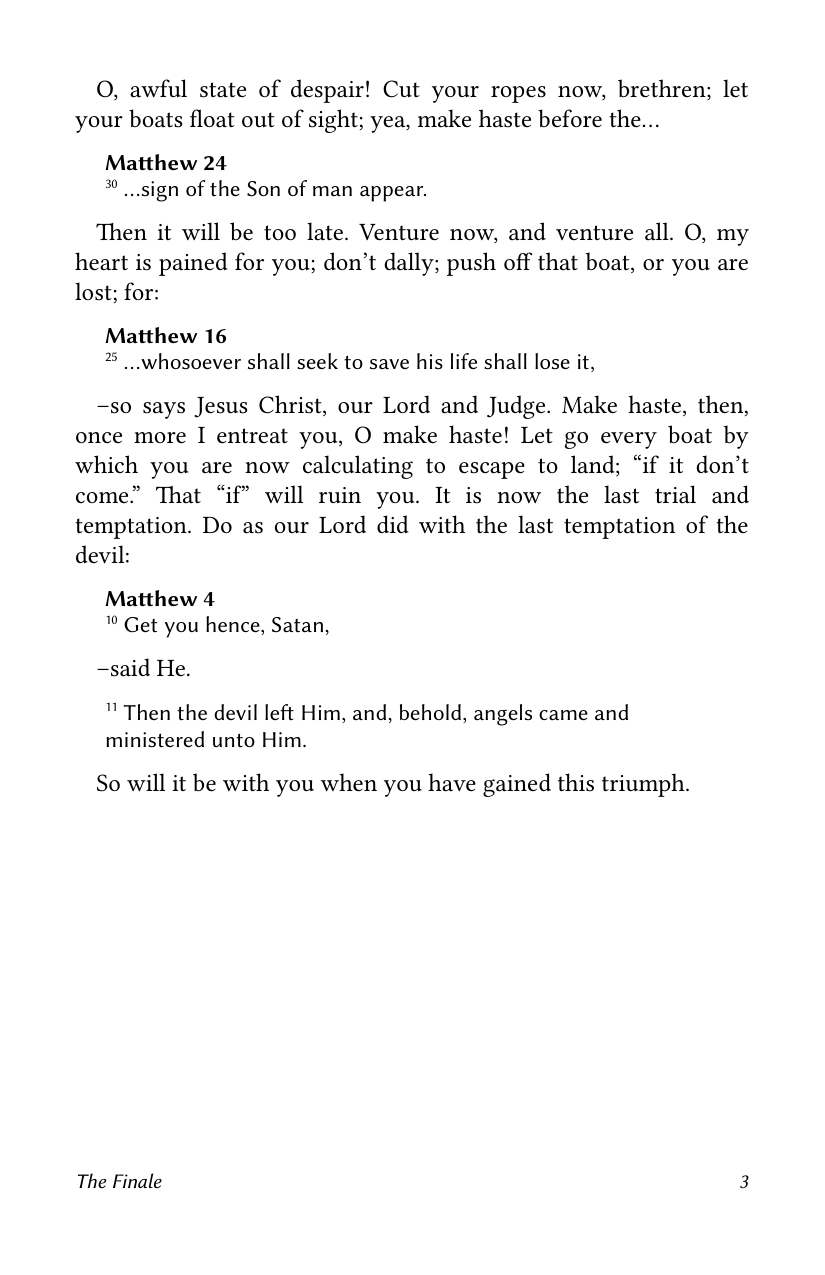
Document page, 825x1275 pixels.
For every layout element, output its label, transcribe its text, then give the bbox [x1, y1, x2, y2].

text –said He. [75, 654, 750, 683]
text –so says Jesus Christ, our Lord and Judge. Make haste, then, once more I entreat you, O make haste! Let go every boat by which you are now calculating to escape to land; “if it don’t come.” That “if” will ruin you. It is now the last trial and temptation. Do as our Lord did with the last temptation of the devil: [75, 392, 750, 569]
text 10 Get you hence, Satan, [105, 612, 720, 638]
text Then it will be too late. Venture now, and venture all. O, my heart is pained for you; don’t dally; push off that boat, or you are lost; for: [75, 218, 750, 307]
text 11 Then the devil left Him, and, behold, angels came and ministered unto Him. [105, 699, 720, 753]
text 30 ...sign of the Son of man appear. [105, 176, 720, 202]
text O, awful state of despair! Cut your ropes now, brethren; let your boats float out of sight; yea, make haste before the… [75, 75, 750, 133]
text Matthew 24 [105, 150, 750, 176]
text So will it be with you when you have gained this triumph. [75, 769, 750, 798]
text Matthew 16 [105, 323, 750, 349]
text Matthew 4 [105, 586, 750, 612]
text 25 ...whosoever shall seek to save his life shall lose it, [105, 349, 720, 375]
